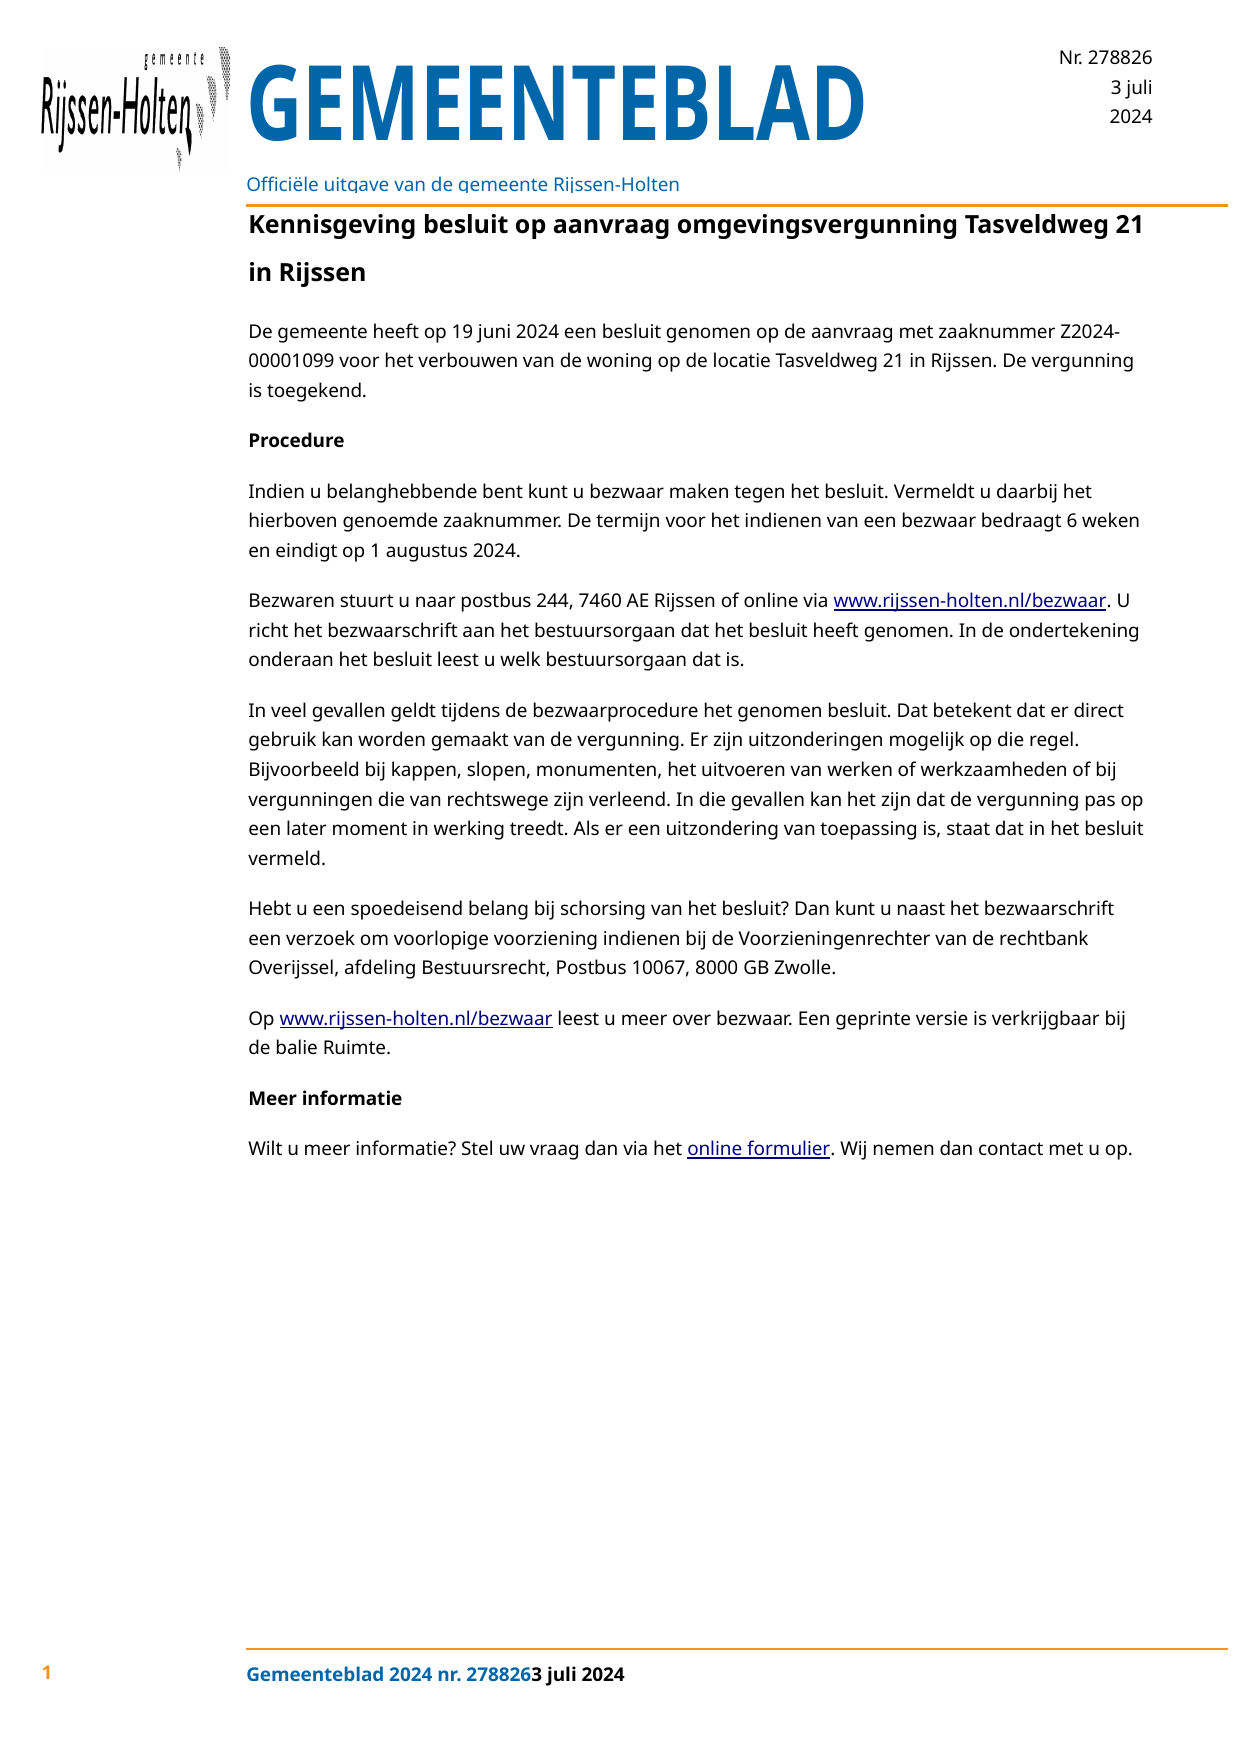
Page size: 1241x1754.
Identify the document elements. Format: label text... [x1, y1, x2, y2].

text Meer informatie [248, 1085, 1152, 1111]
text Op www.rijssen-holten.nl/bezwaar leest u meer over bezwaar. Een geprinte versie is verkrijgbaar bij de balie Ruimte. [248, 1005, 1152, 1060]
text De gemeente heeft op 19 juni 2024 een besluit genomen op de aanvraag met zaaknummer Z2024-00001099 voor het verbouwen van de woning op de locatie Tasveldweg 21 in Rijssen. De vergunning is toegekend. [248, 318, 1152, 403]
text Indien u belanghebbende bent kunt u bezwaar maken tegen het besluit. Vermeldt u daarbij het hierboven genoemde zaaknummer. De termijn voor het indienen van een bezwaar bedraagt 6 weken en eindigt op 1 augustus 2024. [248, 478, 1152, 563]
text Wilt u meer informatie? Stel uw vraag dan via het online formulier. Wij nemen dan contact met u op. [248, 1135, 1152, 1161]
text Bezwaren stuurt u naar postbus 244, 7460 AE Rijssen of online via www.rijssen-holten.nl/bezwaar. U richt het bezwaarschrift aan het bestuursorgaan dat het besluit heeft genomen. In de ondertekening onderaan het besluit leest u welk bestuursorgaan dat is. [248, 587, 1152, 672]
text Kennisgeving besluit op aanvraag omgevingsvergunning Tasveldweg 21 in Rijssen [248, 207, 1152, 288]
text In veel gevallen geldt tijdens de bezwaarprocedure het genomen besluit. Dat betekent dat er direct gebruik kan worden gemaakt van de vergunning. Er zijn uitzonderingen mogelijk op die regel. Bijvoorbeeld bij kappen, slopen, monumenten, het uitvoeren van werken of werkzaamheden of bij vergunningen die van rechtswege zijn verleend. In die gevallen kan het zijn dat de vergunning pas op een later moment in werking treedt. Als er een uitzondering van toepassing is, staat dat in het besluit vermeld. [248, 697, 1152, 871]
text Hebt u een spoedeisend belang bij schorsing van het besluit? Dan kunt u naast het bezwaarschrift een verzoek om voorlopige voorziening indienen bij de Voorzieningenrechter van de rechtbank Overijssel, afdeling Bestuursrecht, Postbus 10067, 8000 GB Zwolle. [248, 895, 1152, 980]
text Procedure [248, 427, 1152, 453]
picture [41, 47, 231, 172]
